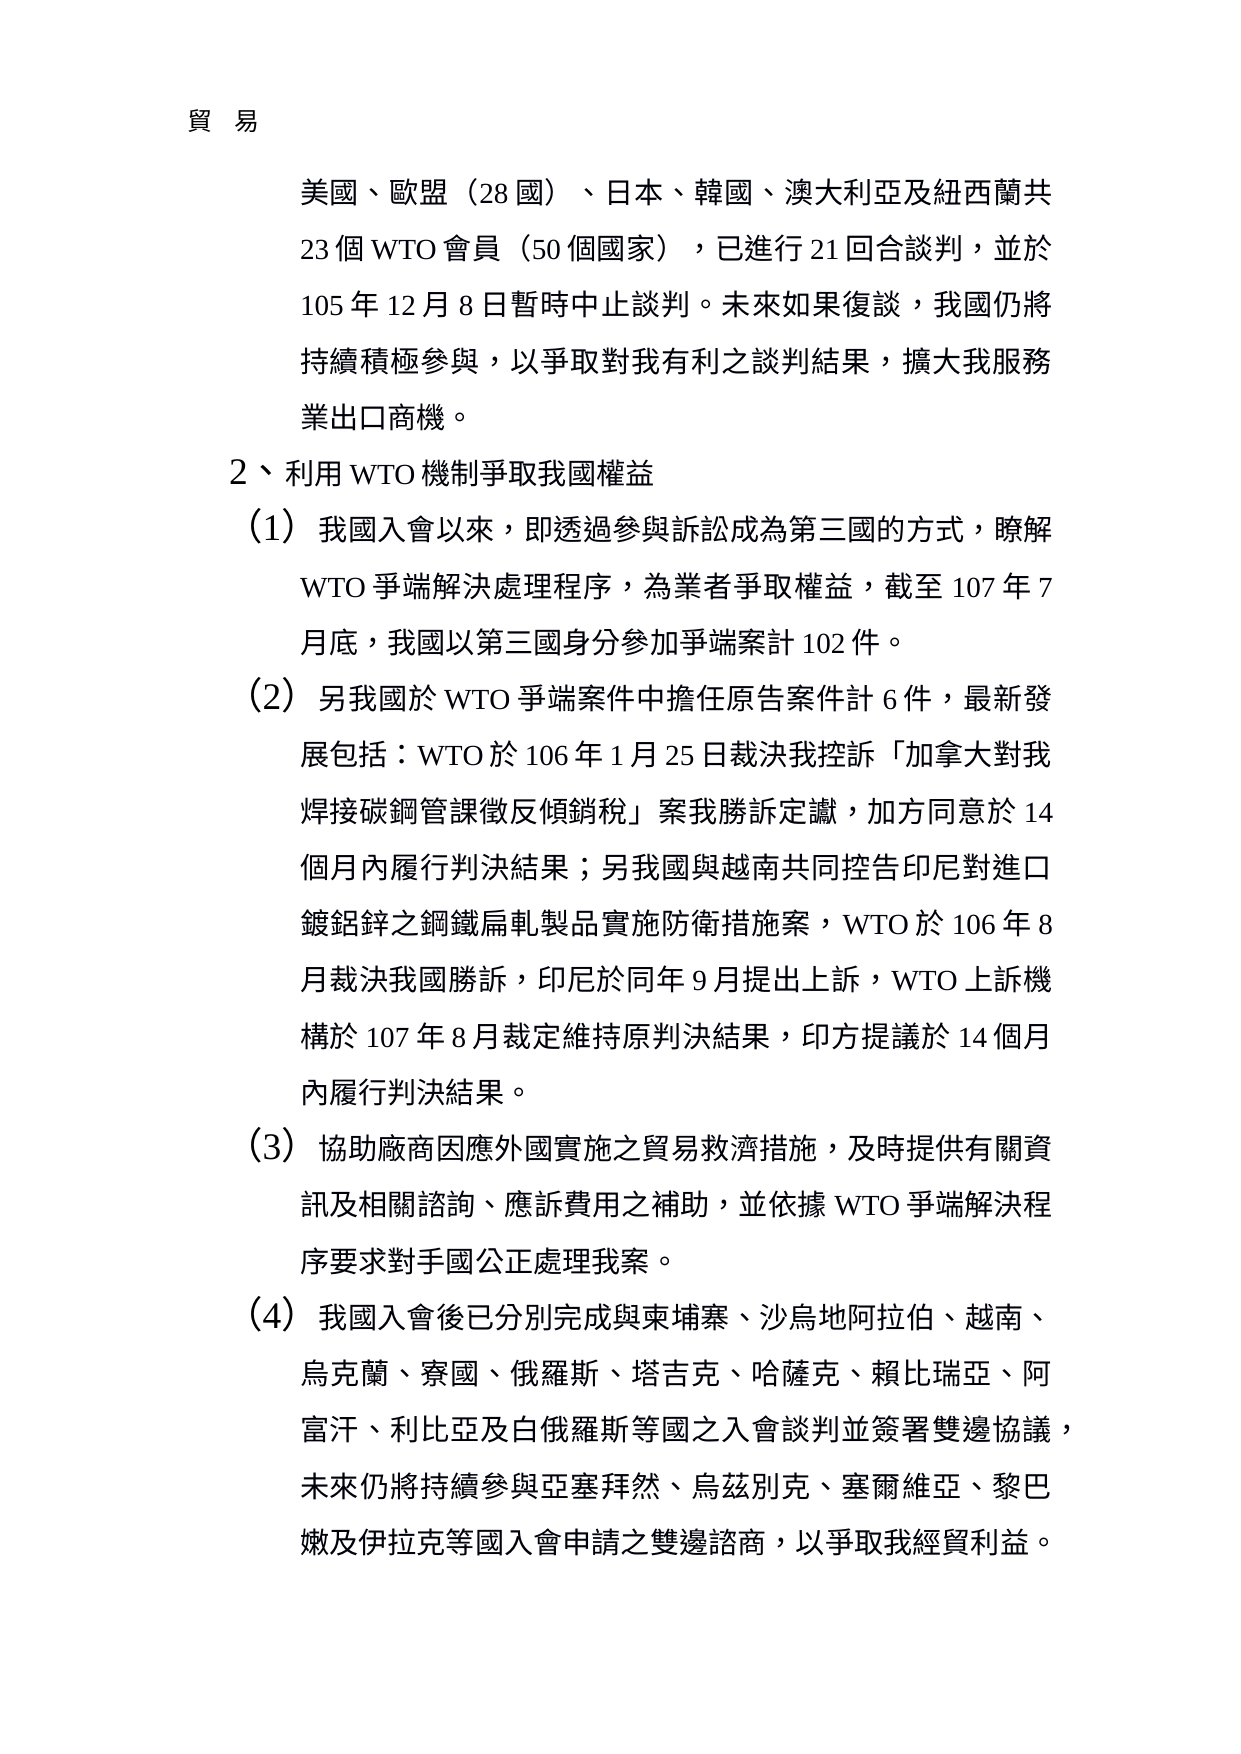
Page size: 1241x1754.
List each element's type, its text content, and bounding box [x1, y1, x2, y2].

list 另我國於WTO爭端案件中擔任原告案件計6件，最新發展包括：WTO於106年1月25日裁決我控訴「加拿大對我焊接碳鋼管課徵反傾銷稅」案我勝訴定讞，加方同意於14個月內履行判決結果；另我國與越南共同控告印尼對進口鍍鋁鋅之鋼鐵扁軋製品實施防衛措施案，WTO於106年8月裁決我國勝訴，印尼於同年9月提出上訴，WTO上訴機構於107年8月裁定維持原判決結果，印方提議於14個月內履行判決結果。 [225, 664, 1053, 1114]
list 我國入會以來，即透過參與訴訟成為第三國的方式，瞭解WTO爭端解決處理程序，為業者爭取權益，截至107年7月底，我國以第三國身分參加爭端案計102件。 [225, 496, 1053, 664]
list 利用WTO機制爭取我國權益 [229, 439, 1053, 496]
list 美國、歐盟（28國）、日本、韓國、澳大利亞及紐西蘭共23個WTO會員（50個國家），已進行21回合談判，並於105年12月8日暫時中止談判。未來如果復談，我國仍將持續積極參與，以爭取對我有利之談判結果，擴大我服務業出口商機。 [225, 158, 1053, 439]
list 我國入會後已分別完成與柬埔寨、沙烏地阿拉伯、越南、烏克蘭、寮國、俄羅斯、塔吉克、哈薩克、賴比瑞亞、阿富汗、利比亞及白俄羅斯等國之入會談判並簽署雙邊協議，未來仍將持續參與亞塞拜然、烏茲別克、塞爾維亞、黎巴嫩及伊拉克等國入會申請之雙邊諮商，以爭取我經貿利益。 [225, 1283, 1053, 1564]
list 協助廠商因應外國實施之貿易救濟措施，及時提供有關資訊及相關諮詢、應訴費用之補助，並依據WTO爭端解決程序要求對手國公正處理我案。 [225, 1114, 1053, 1283]
